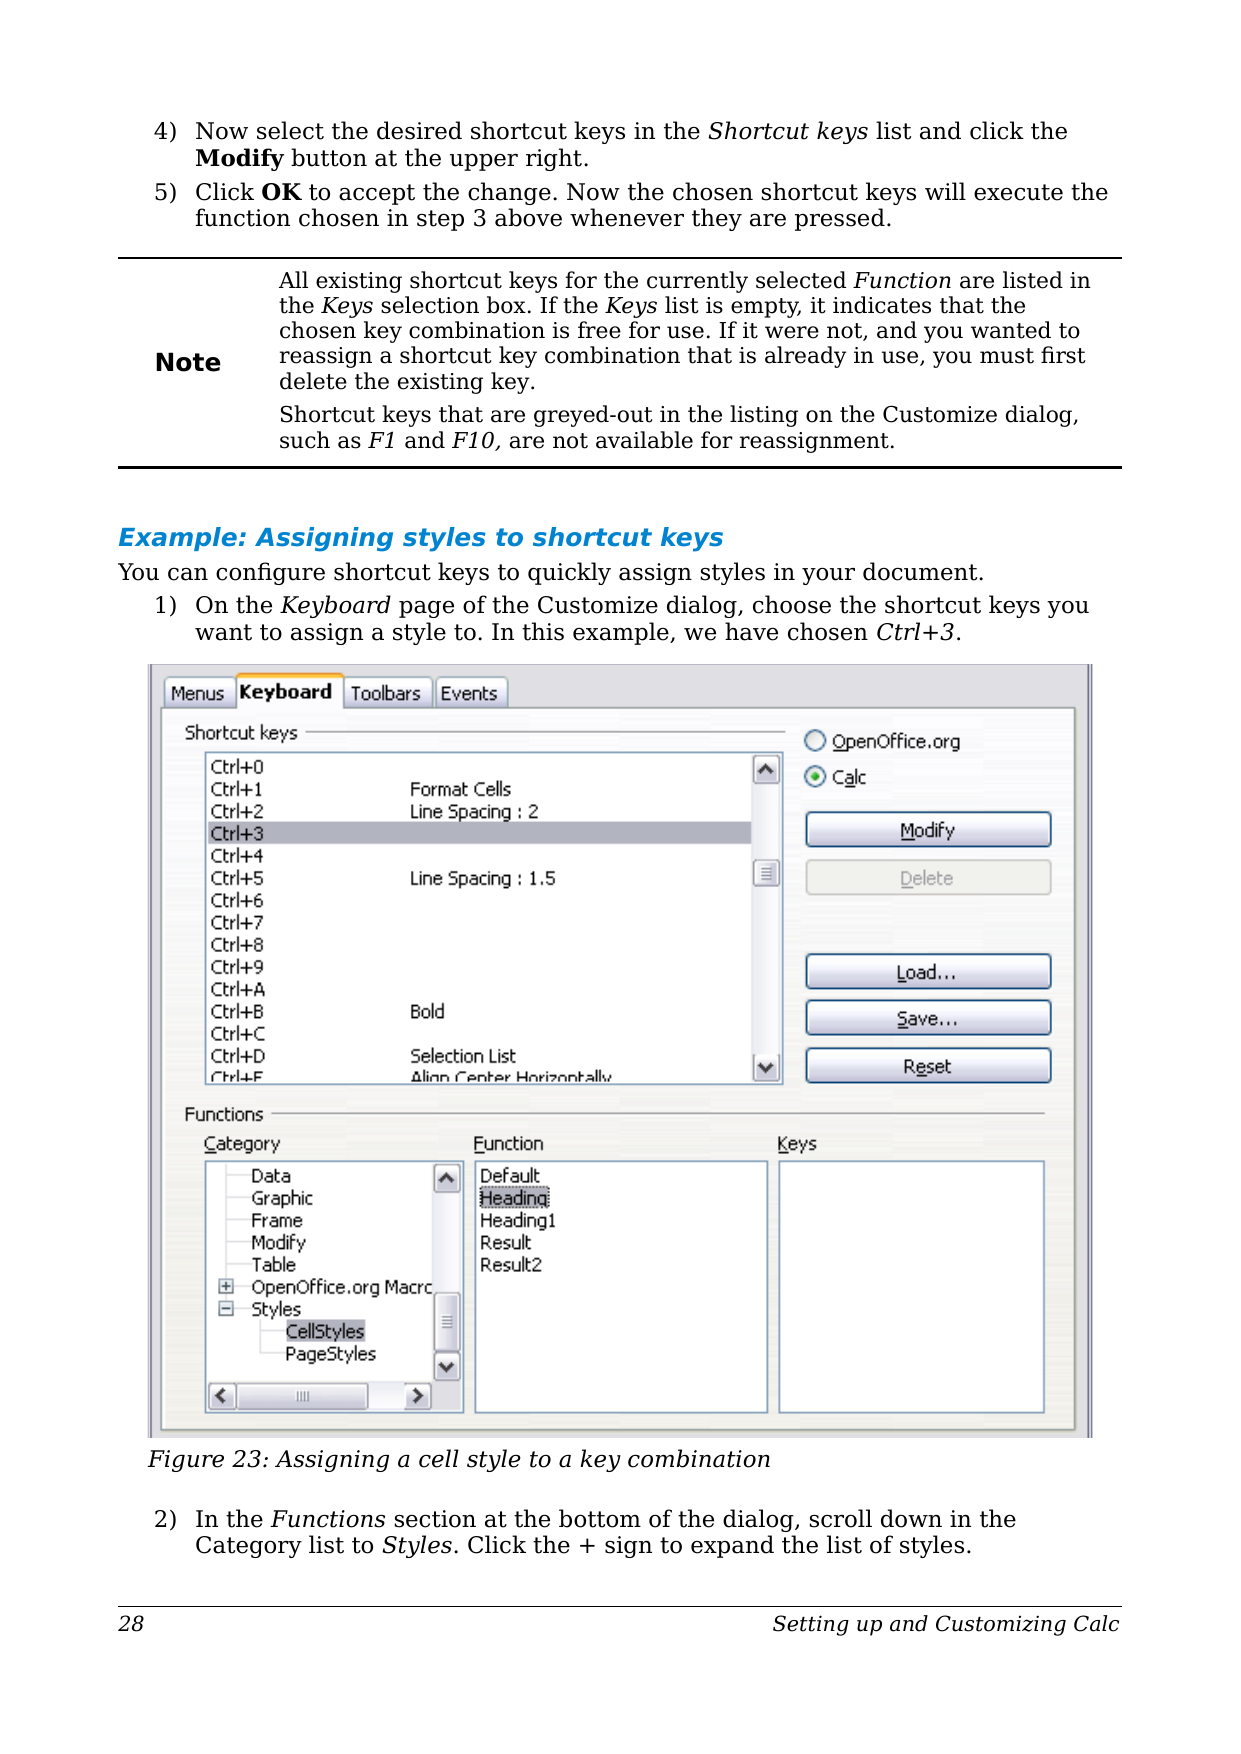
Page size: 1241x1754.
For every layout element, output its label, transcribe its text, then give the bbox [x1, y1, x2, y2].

list Click OK to accept the change. Now the chosen shortcut keys will execute the function chosen in step 3 above whenever they are pressed. [177, 178, 1122, 232]
table_header Note [118, 259, 257, 466]
picture [147, 664, 1093, 1438]
list Now select the desired shortcut keys in the Shortcut keys list and click the Modify button at the upper right. [177, 118, 1122, 172]
list On the Keyboard page of the Customize dialog, choose the shortcut keys you want to assign a style to. In this example, we have chosen Ctrl+3. [177, 592, 1122, 645]
list In the Functions section at the bottom of the dialog, scroll down in the Category list to Styles. Click the + sign to expand the list of styles. [177, 1506, 1122, 1559]
text Figure 23: Assigning a cell style to a key combination [148, 1446, 1092, 1473]
subtitle Example: Assigning styles to shortcut keys [118, 523, 1122, 553]
table_header All existing shortcut keys for the currently selected Function are listed in the Keys selection box. If the Keys list is empty, it indicates that the chosen key combination is free for use. If it were not, and you wanted to reassign a shortcut key combination that is already in use, you must first delete the existing key. Shortcut keys that are greyed-out in the listing on the Customize dialog, such as F1 and F10, are not available for reassignment. [258, 259, 1122, 466]
list You can configure shortcut keys to quickly assign styles in your document. [118, 559, 1122, 586]
